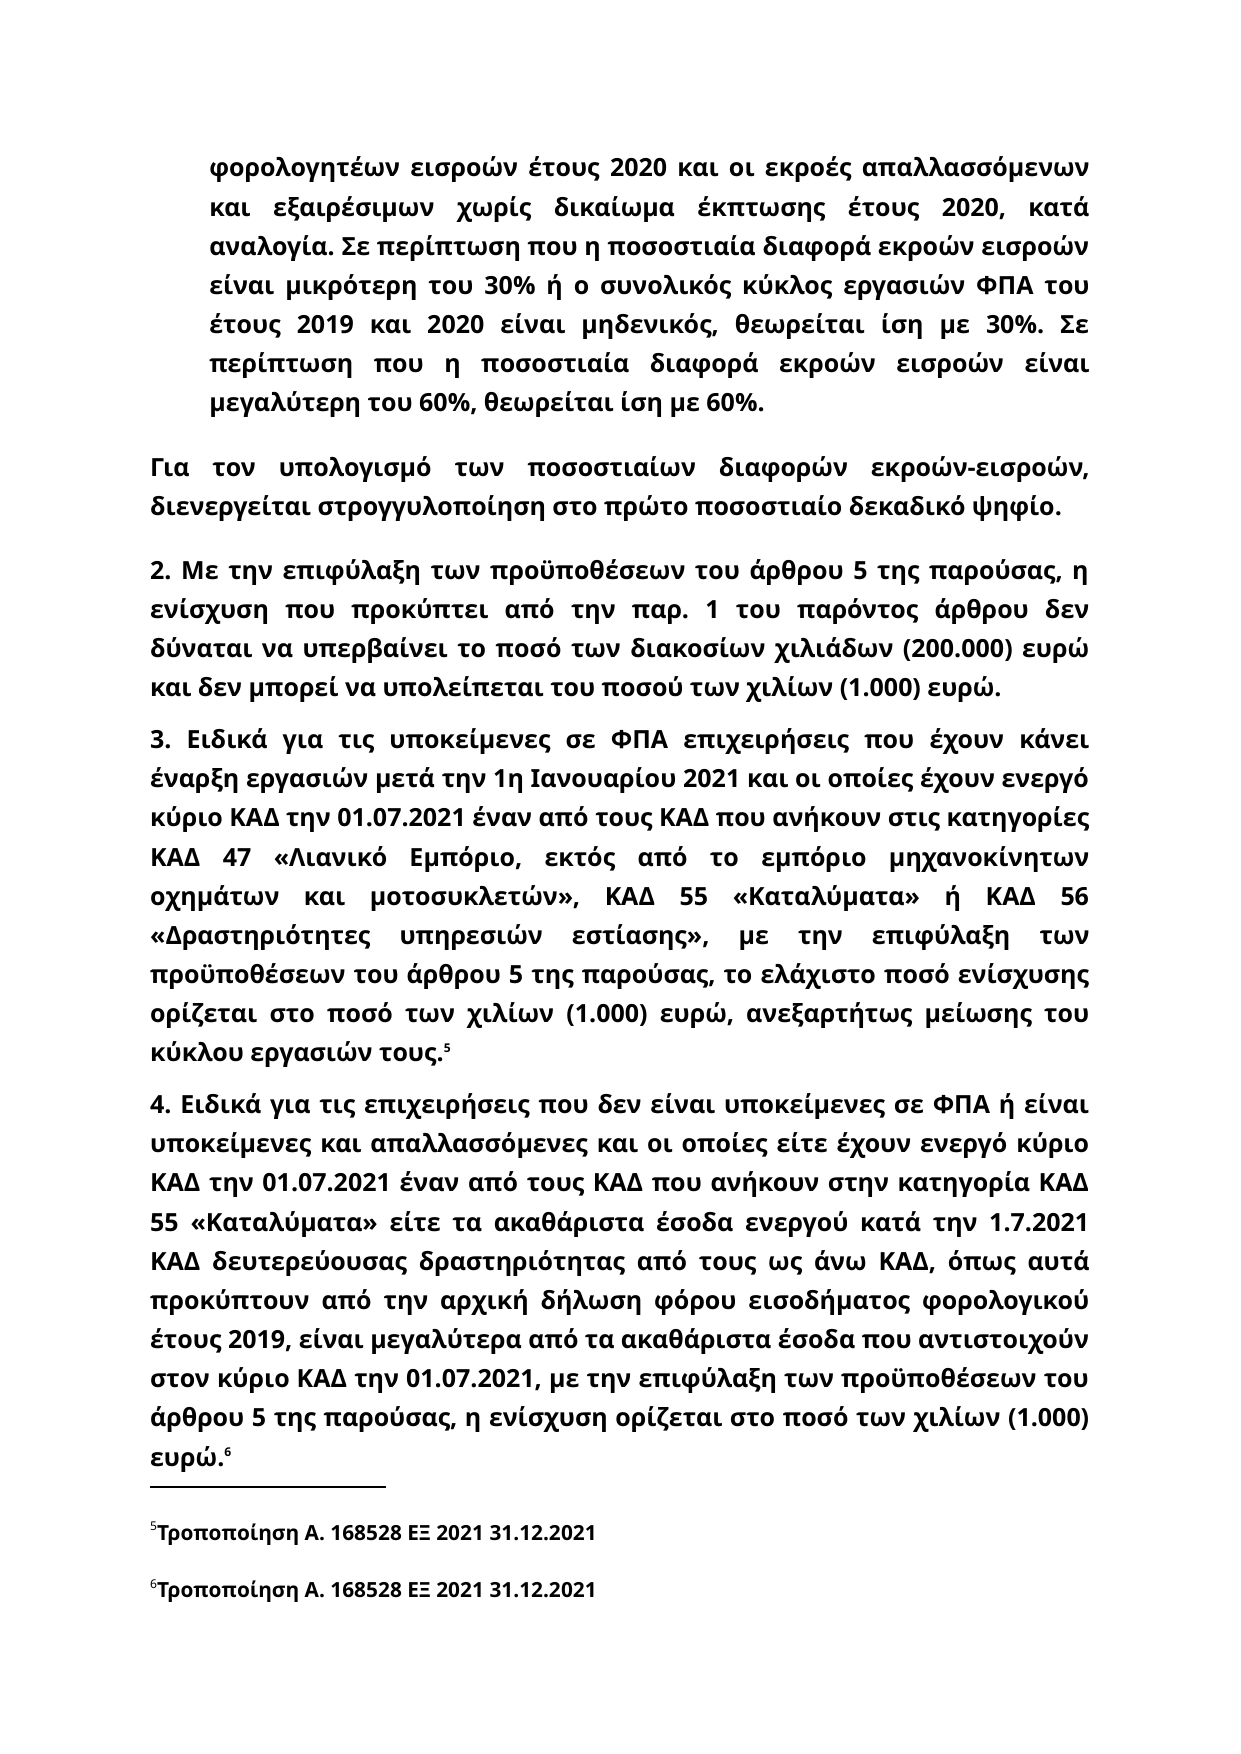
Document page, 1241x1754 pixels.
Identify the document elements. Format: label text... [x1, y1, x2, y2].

text 4. Ειδικά για τις επιχειρήσεις που δεν είναι υποκείμενες σε ΦΠΑ ή είναι υποκείμενες και απαλλασσόμενες και οι οποίες είτε έχουν ενεργό κύριο ΚΑΔ την 01.07.2021 έναν από τους ΚΑΔ που ανήκουν στην κατηγορία ΚΑΔ 55 «Καταλύματα» είτε τα ακαθάριστα έσοδα ενεργού κατά την 1.7.2021 ΚΑΔ δευτερεύουσας δραστηριότητας από τους ως άνω ΚΑΔ, όπως αυτά προκύπτουν από την αρχική δήλωση φόρου εισοδήματος φορολογικού έτους 2019, είναι μεγαλύτερα από τα ακαθάριστα έσοδα που αντιστοιχούν στον κύριο ΚΑΔ την 01.07.2021, με την επιφύλαξη των προϋποθέσεων του άρθρου 5 της παρούσας, η ενίσχυση ορίζεται στο ποσό των χιλίων (1.000) ευρώ. [150, 1087, 1090, 1473]
text 3. Ειδικά για τις υποκείμενες σε ΦΠΑ επιχειρήσεις που έχουν κάνει έναρξη εργασιών μετά την 1η Ιανουαρίου 2021 και οι οποίες έχουν ενεργό κύριο ΚΑΔ την 01.07.2021 έναν από τους ΚΑΔ που ανήκουν στις κατηγορίες ΚΑΔ 47 «Λιανικό Εμπόριο, εκτός από το εμπόριο μηχανοκίνητων οχημάτων και μοτοσυκλετών», ΚΑΔ 55 «Καταλύματα» ή ΚΑΔ 56 «Δραστηριότητες υπηρεσιών εστίασης», με την επιφύλαξη των προϋποθέσεων του άρθρου 5 της παρούσας, το ελάχιστο ποσό ενίσχυσης ορίζεται στο ποσό των χιλίων (1.000) ευρώ, ανεξαρτήτως μείωσης του κύκλου εργασιών τους. [150, 722, 1090, 1069]
text Τροποποίηση A. 168528 ΕΞ 2021 31.12.2021 [150, 1576, 1090, 1604]
list φορολογητέων εισροών έτους 2020 και οι εκροές απαλλασσόμενων και εξαιρέσιμων χωρίς δικαίωμα έκπτωσης έτους 2020, κατά αναλογία. Σε περίπτωση που η ποσοστιαία διαφορά εκροών εισροών είναι μικρότερη του 30% ή ο συνολικός κύκλος εργασιών ΦΠΑ του έτους 2019 και 2020 είναι μηδενικός, θεωρείται ίση με 30%. Σε περίπτωση που η ποσοστιαία διαφορά εκροών εισροών είναι μεγαλύτερη του 60%, θεωρείται ίση με 60%. [150, 150, 1090, 419]
text 2. Με την επιφύλαξη των προϋποθέσεων του άρθρου 5 της παρούσας, η ενίσχυση που προκύπτει από την παρ. 1 του παρόντος άρθρου δεν δύναται να υπερβαίνει το ποσό των διακοσίων χιλιάδων (200.000) ευρώ και δεν μπορεί να υπολείπεται του ποσού των χιλίων (1.000) ευρώ. [150, 552, 1090, 704]
text Τροποποίηση A. 168528 ΕΞ 2021 31.12.2021 [150, 1518, 1090, 1546]
text Για τον υπολογισμό των ποσοστιαίων διαφορών εκροών-εισροών, διενεργείται στρογγυλοποίηση στο πρώτο ποσοστιαίο δεκαδικό ψηφίο. [150, 449, 1090, 522]
